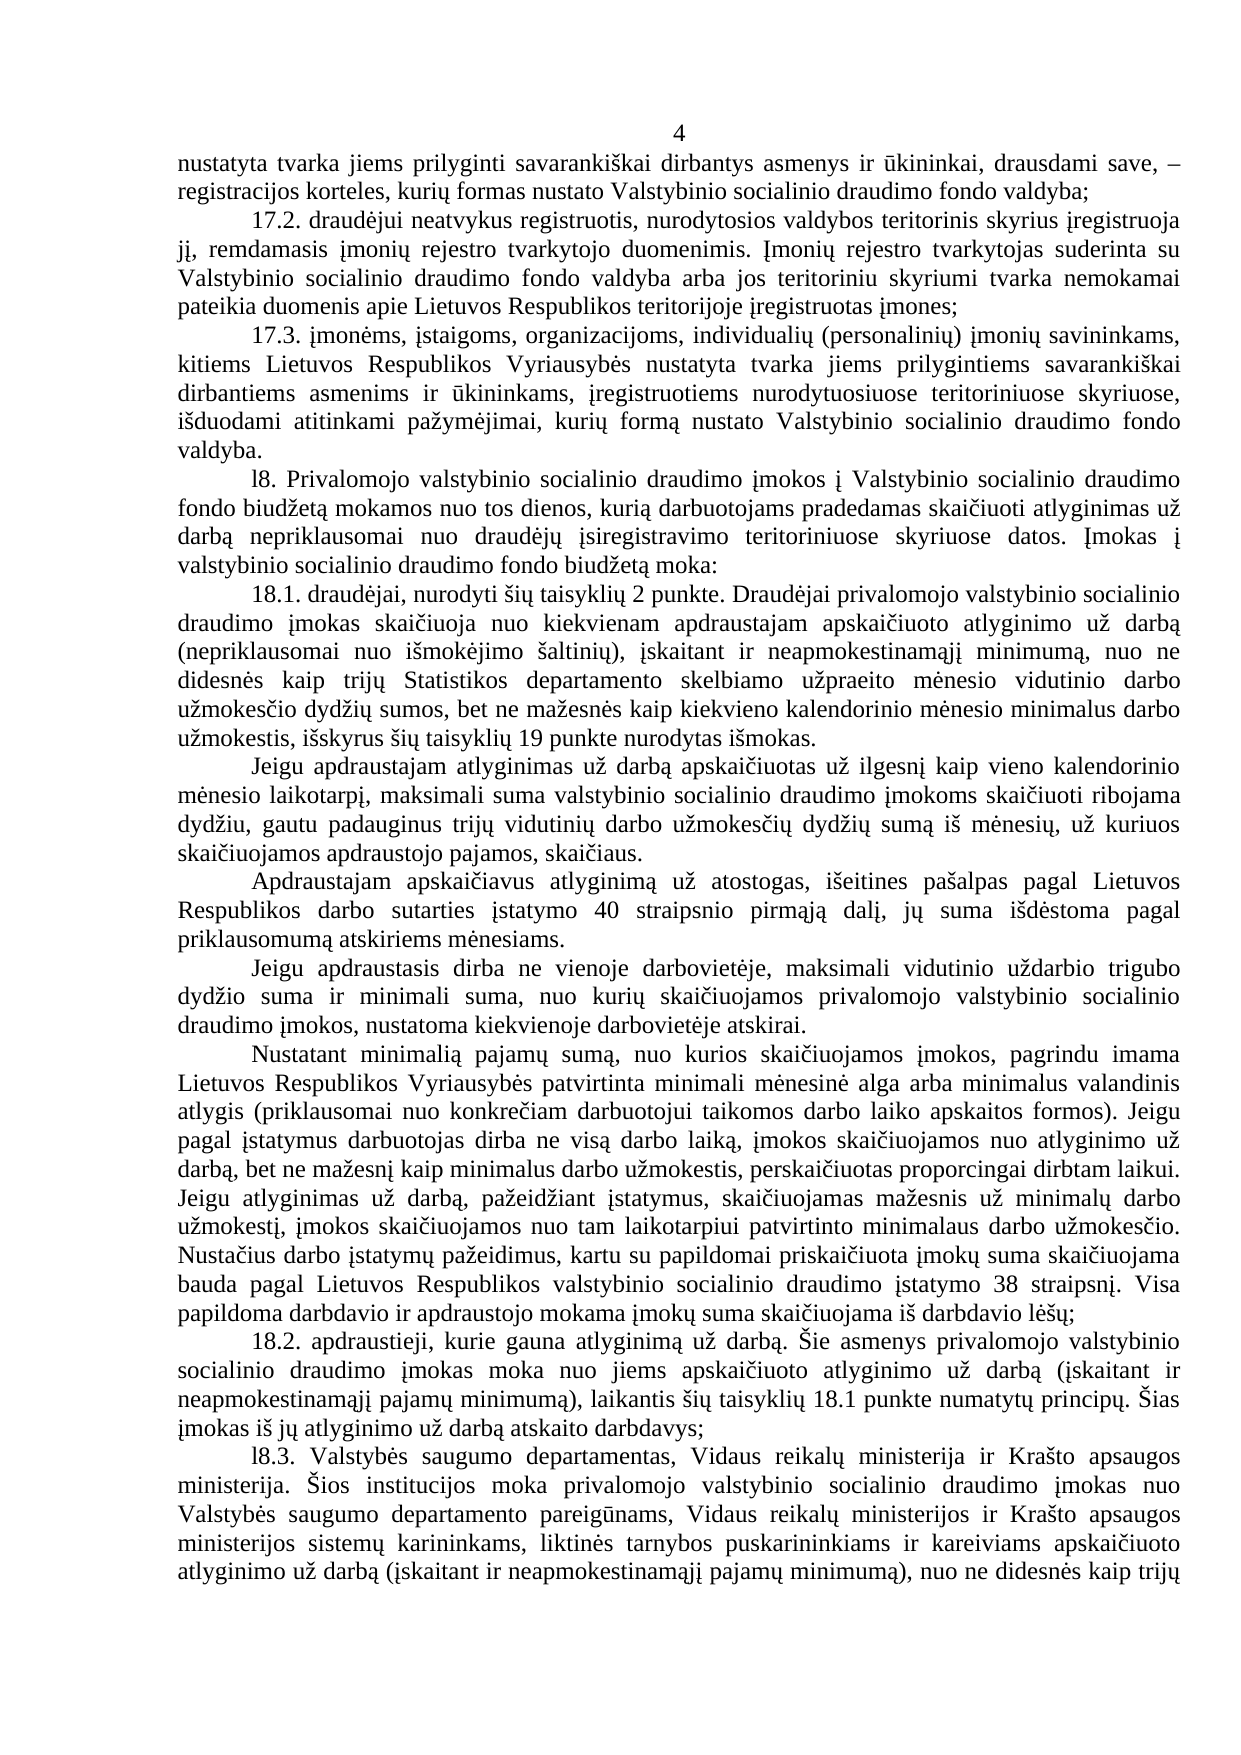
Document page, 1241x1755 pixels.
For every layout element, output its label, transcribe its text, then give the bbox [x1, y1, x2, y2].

text 17.3. įmonėms, įstaigoms, organizacijoms, individualių (personalinių) įmonių savininkams, kitiems Lietuvos Respublikos Vyriausybės nustatyta tvarka jiems prilygintiems savarankiškai dirbantiems asmenims ir ūkininkams, įregistruotiems nurodytuosiuose teritoriniuose skyriuose, išduodami atitinkami pažymėjimai, kurių formą nustato Valstybinio socialinio draudimo fondo valdyba. [177, 320, 1181, 464]
text 17.2. draudėjui neatvykus registruotis, nurodytosios valdybos teritorinis skyrius įregistruoja jį, remdamasis įmonių rejestro tvarkytojo duomenimis. Įmonių rejestro tvarkytojas suderinta su Valstybinio socialinio draudimo fondo valdyba arba jos teritoriniu skyriumi tvarka nemokamai pateikia duomenis apie Lietuvos Respublikos teritorijoje įregistruotas įmones; [177, 205, 1181, 320]
text Apdraustajam apskaičiavus atlyginimą už atostogas, išeitines pašalpas pagal Lietuvos Respublikos darbo sutarties įstatymo 40 straipsnio pirmąją dalį, jų suma išdėstoma pagal priklausomumą atskiriems mėnesiams. [177, 866, 1181, 953]
text l8.3. Valstybės saugumo departamentas, Vidaus reikalų ministerija ir Krašto apsaugos ministerija. Šios institucijos moka privalomojo valstybinio socialinio draudimo įmokas nuo Valstybės saugumo departamento pareigūnams, Vidaus reikalų ministerijos ir Krašto apsaugos ministerijos sistemų karininkams, liktinės tarnybos puskarininkiams ir kareiviams apskaičiuoto atlyginimo už darbą (įskaitant ir neapmokestinamąjį pajamų minimumą), nuo ne didesnės kaip trijų [177, 1441, 1181, 1585]
text Jeigu apdraustasis dirba ne vienoje darbovietėje, maksimali vidutinio uždarbio trigubo dydžio suma ir minimali suma, nuo kurių skaičiuojamos privalomojo valstybinio socialinio draudimo įmokos, nustatoma kiekvienoje darbovietėje atskirai. [177, 953, 1181, 1039]
text 18.1. draudėjai, nurodyti šių taisyklių 2 punkte. Draudėjai privalomojo valstybinio socialinio draudimo įmokas skaičiuoja nuo kiekvienam apdraustajam apskaičiuoto atlyginimo už darbą (nepriklausomai nuo išmokėjimo šaltinių), įskaitant ir neapmokestinamąjį minimumą, nuo ne didesnės kaip trijų Statistikos departamento skelbiamo užpraeito mėnesio vidutinio darbo užmokesčio dydžių sumos, bet ne mažesnės kaip kiekvieno kalendorinio mėnesio minimalus darbo užmokestis, išskyrus šių taisyklių 19 punkte nurodytas išmokas. [177, 579, 1181, 751]
text 18.2. apdraustieji, kurie gauna atlyginimą už darbą. Šie asmenys privalomojo valstybinio socialinio draudimo įmokas moka nuo jiems apskaičiuoto atlyginimo už darbą (įskaitant ir neapmokestinamąjį pajamų minimumą), laikantis šių taisyklių 18.1 punkte numatytų principų. Šias įmokas iš jų atlyginimo už darbą atskaito darbdavys; [177, 1326, 1181, 1441]
text Nustatant minimalią pajamų sumą, nuo kurios skaičiuojamos įmokos, pagrindu imama Lietuvos Respublikos Vyriausybės patvirtinta minimali mėnesinė alga arba minimalus valandinis atlygis (priklausomai nuo konkrečiam darbuotojui taikomos darbo laiko apskaitos formos). Jeigu pagal įstatymus darbuotojas dirba ne visą darbo laiką, įmokos skaičiuojamos nuo atlyginimo už darbą, bet ne mažesnį kaip minimalus darbo užmokestis, perskaičiuotas proporcingai dirbtam laikui. Jeigu atlyginimas už darbą, pažeidžiant įstatymus, skaičiuojamas mažesnis už minimalų darbo užmokestį, įmokos skaičiuojamos nuo tam laikotarpiui patvirtinto minimalaus darbo užmokesčio. Nustačius darbo įstatymų pažeidimus, kartu su papildomai priskaičiuota įmokų suma skaičiuojama bauda pagal Lietuvos Respublikos valstybinio socialinio draudimo įstatymo 38 straipsnį. Visa papildoma darbdavio ir apdraustojo mokama įmokų suma skaičiuojama iš darbdavio lėšų; [177, 1039, 1181, 1326]
text nustatyta tvarka jiems prilyginti savarankiškai dirbantys asmenys ir ūkininkai, drausdami save, – registracijos korteles, kurių formas nustato Valstybinio socialinio draudimo fondo valdyba; [177, 148, 1181, 205]
text Jeigu apdraustajam atlyginimas už darbą apskaičiuotas už ilgesnį kaip vieno kalendorinio mėnesio laikotarpį, maksimali suma valstybinio socialinio draudimo įmokoms skaičiuoti ribojama dydžiu, gautu padauginus trijų vidutinių darbo užmokesčių dydžių sumą iš mėnesių, už kuriuos skaičiuojamos apdraustojo pajamos, skaičiaus. [177, 751, 1181, 866]
text l8. Privalomojo valstybinio socialinio draudimo įmokos į Valstybinio socialinio draudimo fondo biudžetą mokamos nuo tos dienos, kurią darbuotojams pradedamas skaičiuoti atlyginimas už darbą nepriklausomai nuo draudėjų įsiregistravimo teritoriniuose skyriuose datos. Įmokas į valstybinio socialinio draudimo fondo biudžetą moka: [177, 464, 1181, 579]
